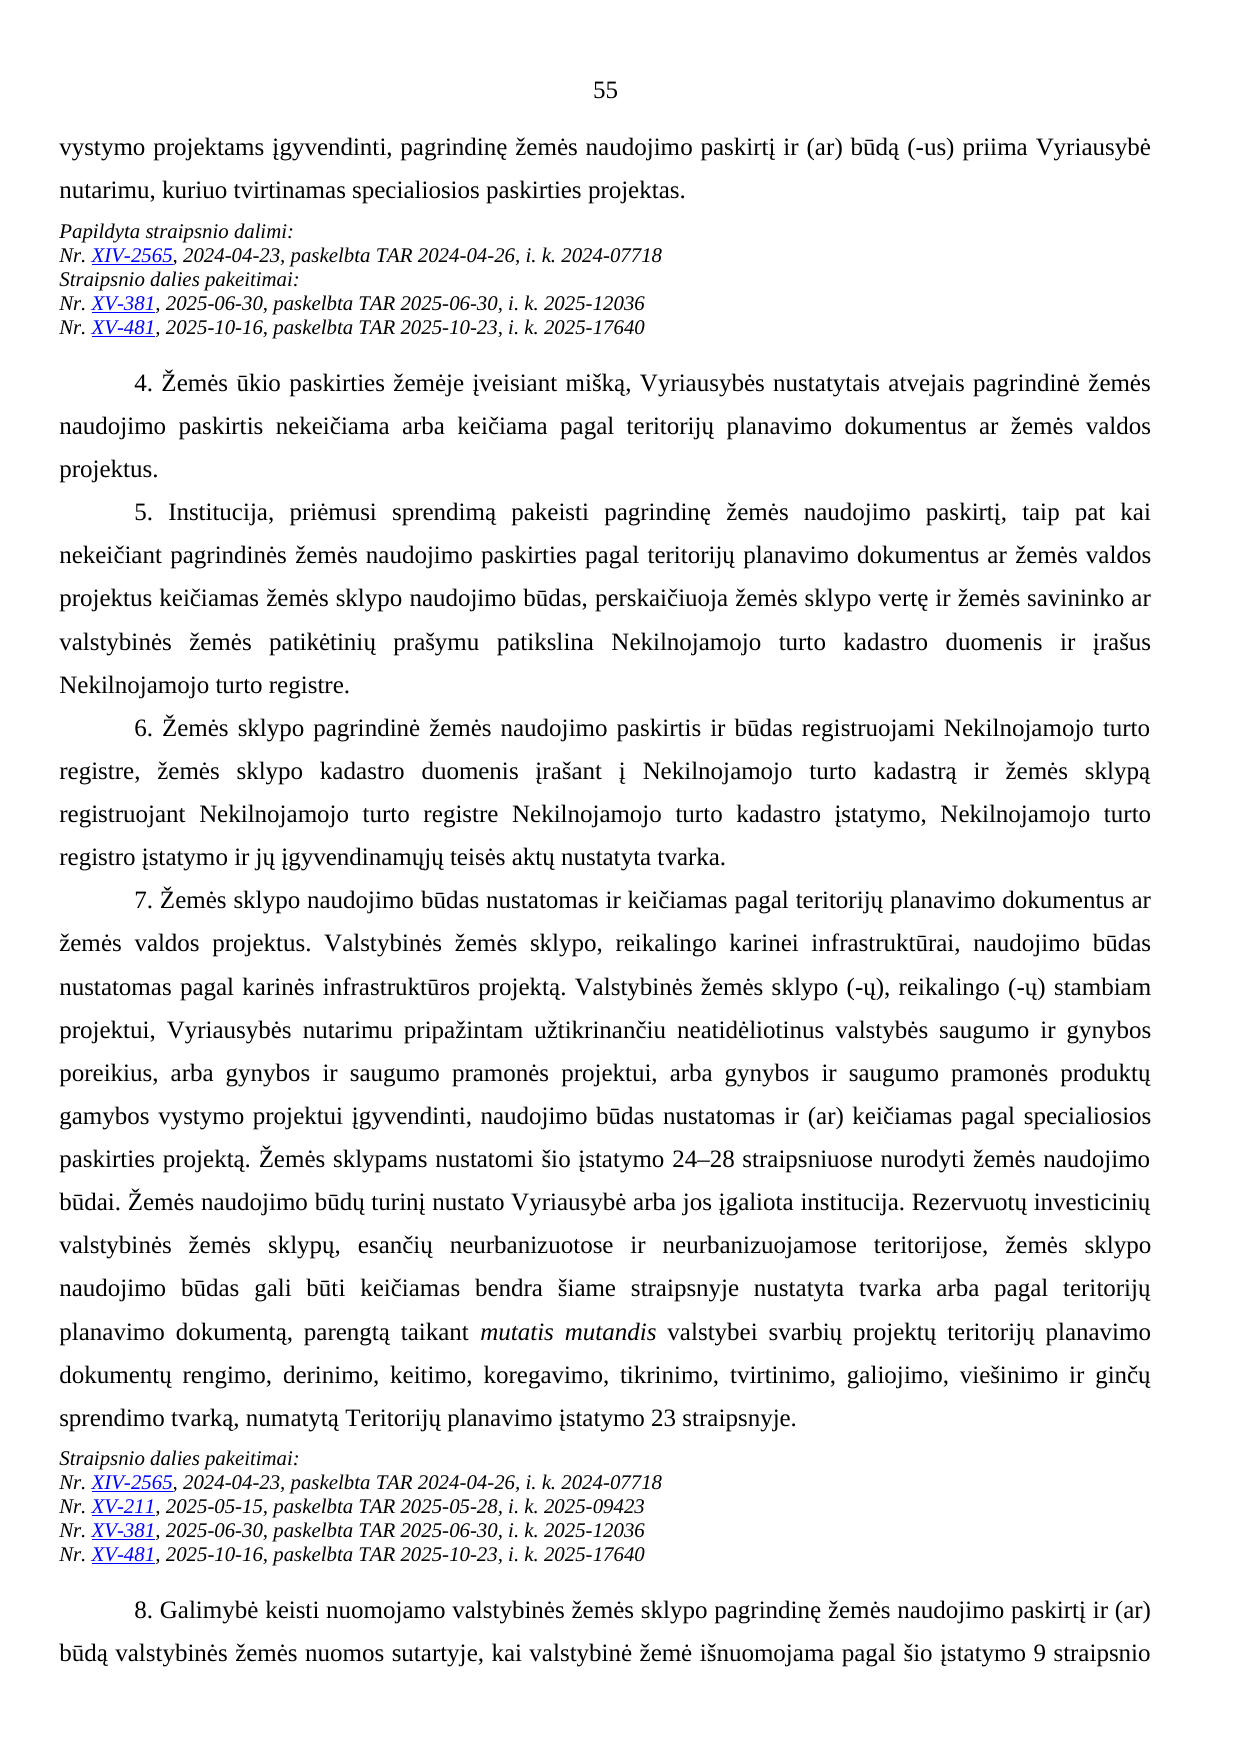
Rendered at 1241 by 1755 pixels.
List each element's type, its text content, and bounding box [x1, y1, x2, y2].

text 6. Žemės sklypo pagrindinė žemės naudojimo paskirtis ir būdas registruojami Nekilnojamojo turto registre, žemės sklypo kadastro duomenis įrašant į Nekilnojamojo turto kadastrą ir žemės sklypą registruojant Nekilnojamojo turto registre Nekilnojamojo turto kadastro įstatymo, Nekilnojamojo turto registro įstatymo ir jų įgyvendinamųjų teisės aktų nustatyta tvarka. [59, 713, 1152, 871]
text 8. Galimybė keisti nuomojamo valstybinės žemės sklypo pagrindinę žemės naudojimo paskirtį ir (ar) būdą valstybinės žemės nuomos sutartyje, kai valstybinė žemė išnuomojama pagal šio įstatymo 9 straipsnio [59, 1595, 1152, 1667]
text Straipsnio dalies pakeitimai: [59, 1446, 1152, 1470]
text vystymo projektams įgyvendinti, pagrindinę žemės naudojimo paskirtį ir (ar) būdą (-us) priima Vyriausybė nutarimu, kuriuo tvirtinamas specialiosios paskirties projektas. [59, 132, 1152, 204]
text Papildyta straipsnio dalimi: [59, 219, 1152, 243]
text Nr. XV-481, 2025-10-16, paskelbta TAR 2025-10-23, i. k. 2025-17640 [59, 315, 1152, 339]
text Nr. XV-211, 2025-05-15, paskelbta TAR 2025-05-28, i. k. 2025-09423 [59, 1494, 1152, 1518]
text Nr. XIV-2565, 2024-04-23, paskelbta TAR 2024-04-26, i. k. 2024-07718 [59, 1470, 1152, 1494]
text Nr. XV-481, 2025-10-16, paskelbta TAR 2025-10-23, i. k. 2025-17640 [59, 1542, 1152, 1566]
text Nr. XV-381, 2025-06-30, paskelbta TAR 2025-06-30, i. k. 2025-12036 [59, 291, 1152, 315]
text Straipsnio dalies pakeitimai: [59, 267, 1152, 291]
text Nr. XV-381, 2025-06-30, paskelbta TAR 2025-06-30, i. k. 2025-12036 [59, 1518, 1152, 1542]
text 5. Institucija, priėmusi sprendimą pakeisti pagrindinę žemės naudojimo paskirtį, taip pat kai nekeičiant pagrindinės žemės naudojimo paskirties pagal teritorijų planavimo dokumentus ar žemės valdos projektus keičiamas žemės sklypo naudojimo būdas, perskaičiuoja žemės sklypo vertę ir žemės savininko ar valstybinės žemės patikėtinių prašymu patikslina Nekilnojamojo turto kadastro duomenis ir įrašus Nekilnojamojo turto registre. [59, 497, 1152, 698]
text 7. Žemės sklypo naudojimo būdas nustatomas ir keičiamas pagal teritorijų planavimo dokumentus ar žemės valdos projektus. Valstybinės žemės sklypo, reikalingo karinei infrastruktūrai, naudojimo būdas nustatomas pagal karinės infrastruktūros projektą. Valstybinės žemės sklypo (-ų), reikalingo (-ų) stambiam projektui, Vyriausybės nutarimu pripažintam užtikrinančiu neatidėliotinus valstybės saugumo ir gynybos poreikius, arba gynybos ir saugumo pramonės projektui, arba gynybos ir saugumo pramonės produktų gamybos vystymo projektui įgyvendinti, naudojimo būdas nustatomas ir (ar) keičiamas pagal specialiosios paskirties projektą. Žemės sklypams nustatomi šio įstatymo 24–28 straipsniuose nurodyti žemės naudojimo būdai. Žemės naudojimo būdų turinį nustato Vyriausybė arba jos įgaliota institucija. Rezervuotų investicinių valstybinės žemės sklypų, esančių neurbanizuotose ir neurbanizuojamose teritorijose, žemės sklypo naudojimo būdas gali būti keičiamas bendra šiame straipsnyje nustatyta tvarka arba pagal teritorijų planavimo dokumentą, parengtą taikant mutatis mutandis valstybei svarbių projektų teritorijų planavimo dokumentų rengimo, derinimo, keitimo, koregavimo, tikrinimo, tvirtinimo, galiojimo, viešinimo ir ginčų sprendimo tvarką, numatytą Teritorijų planavimo įstatymo 23 straipsnyje. [59, 885, 1152, 1432]
text 4. Žemės ūkio paskirties žemėje įveisiant mišką, Vyriausybės nustatytais atvejais pagrindinė žemės naudojimo paskirtis nekeičiama arba keičiama pagal teritorijų planavimo dokumentus ar žemės valdos projektus. [59, 368, 1152, 483]
text Nr. XIV-2565, 2024-04-23, paskelbta TAR 2024-04-26, i. k. 2024-07718 [59, 243, 1152, 267]
